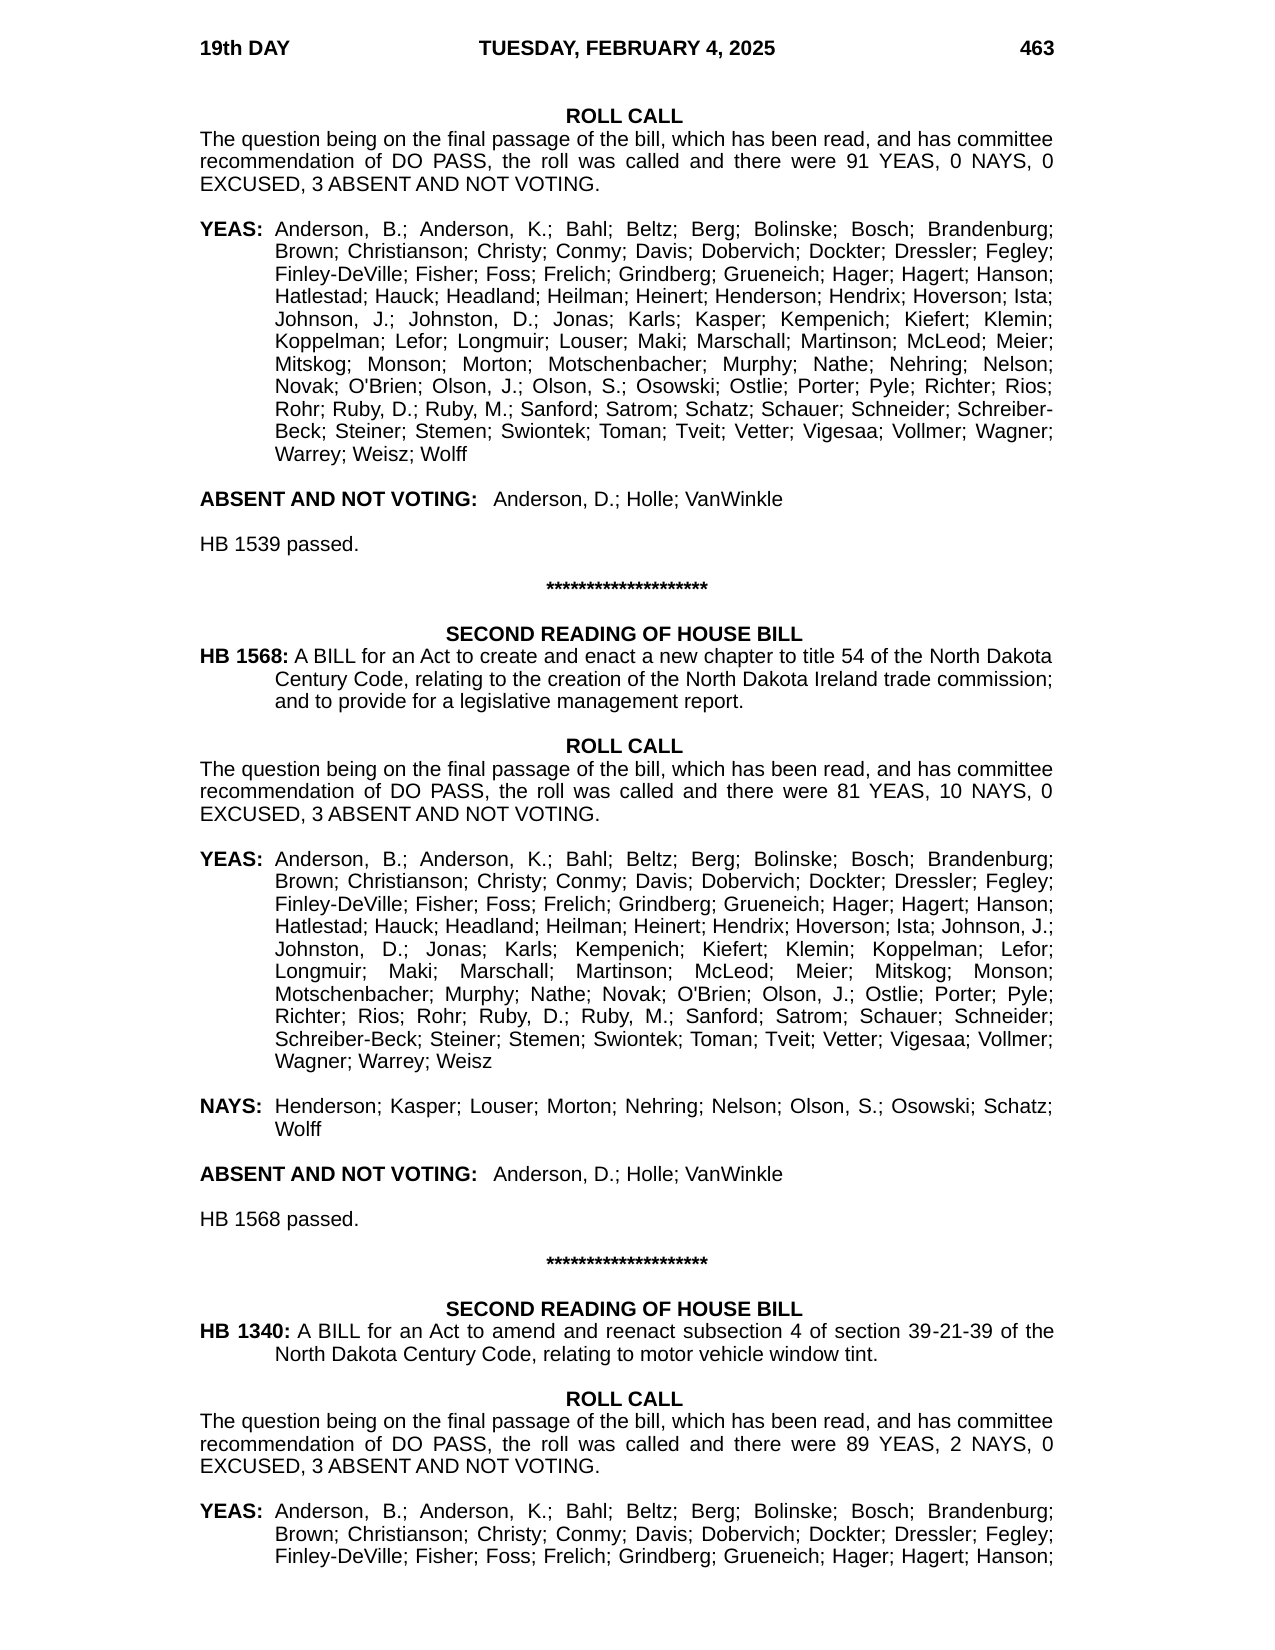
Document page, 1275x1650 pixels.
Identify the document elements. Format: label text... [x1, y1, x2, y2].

title ABSENT AND NOT VOTING: Anderson, D.; Holle; VanWinkle [199, 488, 1054, 511]
text ******************** [199, 578, 1054, 601]
title YEAS: Anderson, B.; Anderson, K.; Bahl; Beltz; Berg; Bolinske; Bosch; Brandenburg; Brown; Christianson; Christy; Conmy; Davis; Dobervich; Dockter; Dressler; Fegley; Finley-DeVille; Fisher; Foss; Frelich; Grindberg; Grueneich; Hager; Hagert; Hanson; [199, 1501, 1054, 1568]
text The question being on the final passage of the bill, which has been read, and has committee recommendation of DO PASS, the roll was called and there were 89 YEAS, 2 NAYS, 0 EXCUSED, 3 ABSENT AND NOT VOTING. [199, 1411, 1054, 1478]
text ROLL CALL [199, 736, 1054, 758]
text ROLL CALL [199, 106, 1054, 128]
text HB 1568 passed. [199, 1208, 1054, 1231]
text ******************** [199, 1253, 1054, 1276]
text The question being on the final passage of the bill, which has been read, and has committee recommendation of DO PASS, the roll was called and there were 81 YEAS, 10 NAYS, 0 EXCUSED, 3 ABSENT AND NOT VOTING. [199, 758, 1054, 826]
title HB 1340: A BILL for an Act to amend and reenact subsection 4 of section 39‑21‑39 of the North Dakota Century Code, relating to motor vehicle window tint. [199, 1321, 1054, 1366]
title NAYS: Henderson; Kasper; Louser; Morton; Nehring; Nelson; Olson, S.; Osowski; Schatz; Wolff [199, 1096, 1054, 1141]
text SECOND READING OF HOUSE BILL [199, 1298, 1054, 1321]
text ROLL CALL [199, 1388, 1054, 1411]
text The question being on the final passage of the bill, which has been read, and has committee recommendation of DO PASS, the roll was called and there were 91 YEAS, 0 NAYS, 0 EXCUSED, 3 ABSENT AND NOT VOTING. [199, 128, 1054, 196]
text SECOND READING OF HOUSE BILL [199, 623, 1054, 646]
title YEAS: Anderson, B.; Anderson, K.; Bahl; Beltz; Berg; Bolinske; Bosch; Brandenburg; Brown; Christianson; Christy; Conmy; Davis; Dobervich; Dockter; Dressler; Fegley; Finley-DeVille; Fisher; Foss; Frelich; Grindberg; Grueneich; Hager; Hagert; Hanson; Hatlestad; Hauck; Headland; Heilman; Heinert; Henderson; Hendrix; Hoverson; Ista; Johnson, J.; Johnston, D.; Jonas; Karls; Kasper; Kempenich; Kiefert; Klemin; Koppelman; Lefor; Longmuir; Louser; Maki; Marschall; Martinson; McLeod; Meier; Mitskog; Monson; Morton; Motschenbacher; Murphy; Nathe; Nehring; Nelson; Novak; O'Brien; Olson, J.; Olson, S.; Osowski; Ostlie; Porter; Pyle; Richter; Rios; Rohr; Ruby, D.; Ruby, M.; Sanford; Satrom; Schatz; Schauer; Schneider; Schreiber-Beck; Steiner; Stemen; Swiontek; Toman; Tveit; Vetter; Vigesaa; Vollmer; Wagner; Warrey; Weisz; Wolff [199, 218, 1054, 466]
title HB 1568: A BILL for an Act to create and enact a new chapter to title 54 of the North Dakota Century Code, relating to the creation of the North Dakota Ireland trade commission; and to provide for a legislative management report. [199, 646, 1054, 713]
text HB 1539 passed. [199, 533, 1054, 556]
title ABSENT AND NOT VOTING: Anderson, D.; Holle; VanWinkle [199, 1163, 1054, 1186]
subtitle Page 462 [9, 9, 109, 33]
title YEAS: Anderson, B.; Anderson, K.; Bahl; Beltz; Berg; Bolinske; Bosch; Brandenburg; Brown; Christianson; Christy; Conmy; Davis; Dobervich; Dockter; Dressler; Fegley; Finley-DeVille; Fisher; Foss; Frelich; Grindberg; Grueneich; Hager; Hagert; Hanson; Hatlestad; Hauck; Headland; Heilman; Heinert; Hendrix; Hoverson; Ista; Johnson, J.; Johnston, D.; Jonas; Karls; Kempenich; Kiefert; Klemin; Koppelman; Lefor; Longmuir; Maki; Marschall; Martinson; McLeod; Meier; Mitskog; Monson; Motschenbacher; Murphy; Nathe; Novak; O'Brien; Olson, J.; Ostlie; Porter; Pyle; Richter; Rios; Rohr; Ruby, D.; Ruby, M.; Sanford; Satrom; Schauer; Schneider; Schreiber-Beck; Steiner; Stemen; Swiontek; Toman; Tveit; Vetter; Vigesaa; Vollmer; Wagner; Warrey; Weisz [199, 848, 1054, 1073]
